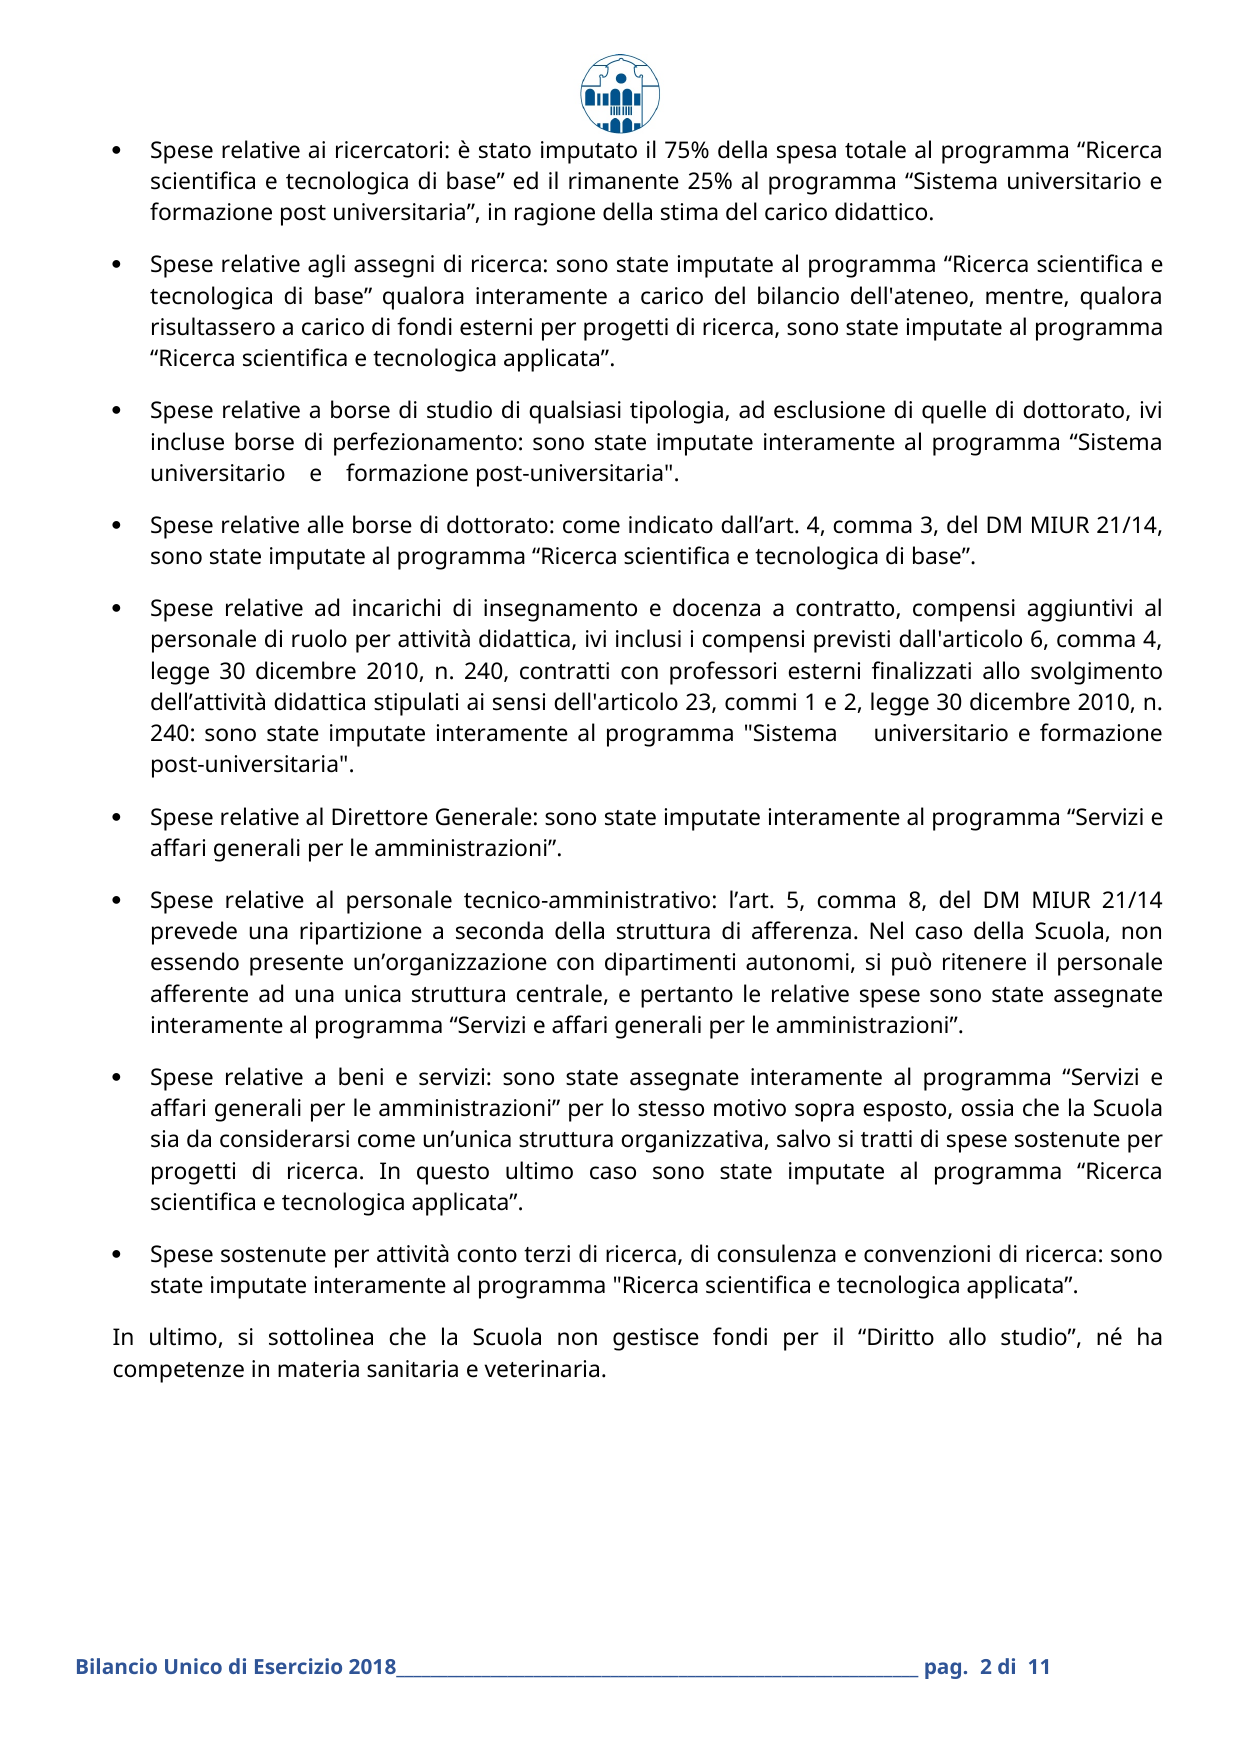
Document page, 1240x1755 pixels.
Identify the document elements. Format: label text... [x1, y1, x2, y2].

list Spese sostenute per attività conto terzi di ricerca, di consulenza e convenzioni di ricerca: sono state imputate interamente al programma "Ricerca scientifica e tecnologica applicata”. [112, 1238, 1164, 1301]
list Spese relative al personale tecnico-amministrativo: l’art. 5, comma 8, del DM MIUR 21/14 prevede una ripartizione a seconda della struttura di afferenza. Nel caso della Scuola, non essendo presente un’organizzazione con dipartimenti autonomi, si può ritenere il personale afferente ad una unica struttura centrale, e pertanto le relative spese sono state assegnate interamente al programma “Servizi e affari generali per le amministrazioni”. [112, 884, 1164, 1040]
list Spese relative ad incarichi di insegnamento e docenza a contratto, compensi aggiuntivi al personale di ruolo per attività didattica, ivi inclusi i compensi previsti dall'articolo 6, comma 4, legge 30 dicembre 2010, n. 240, contratti con professori esterni finalizzati allo svolgimento dell’attività didattica stipulati ai sensi dell'articolo 23, commi 1 e 2, legge 30 dicembre 2010, n. 240: sono state imputate interamente al programma "Sistema universitario e formazione post-universitaria". [112, 592, 1164, 780]
text In ultimo, si sottolinea che la Scuola non gestisce fondi per il “Diritto allo studio”, né ha competenze in materia sanitaria e veterinaria. [112, 1321, 1164, 1384]
list Spese relative ai ricercatori: è stato imputato il 75% della spesa totale al programma “Ricerca scientifica e tecnologica di base” ed il rimanente 25% al programma “Sistema universitario e formazione post universitaria”, in ragione della stima del carico didattico. [112, 134, 1164, 228]
list Spese relative al Direttore Generale: sono state imputate interamente al programma “Servizi e affari generali per le amministrazioni”. [112, 801, 1164, 863]
list Spese relative agli assegni di ricerca: sono state imputate al programma “Ricerca scientifica e tecnologica di base” qualora interamente a carico del bilancio dell'ateneo, mentre, qualora risultassero a carico di fondi esterni per progetti di ricerca, sono state imputate al programma “Ricerca scientifica e tecnologica applicata”. [112, 248, 1164, 373]
list Spese relative a borse di studio di qualsiasi tipologia, ad esclusione di quelle di dottorato, ivi incluse borse di perfezionamento: sono state imputate interamente al programma “Sistema universitario e formazione post-universitaria". [112, 394, 1164, 488]
list Spese relative alle borse di dottorato: come indicato dall’art. 4, comma 3, del DM MIUR 21/14, sono state imputate al programma “Ricerca scientifica e tecnologica di base”. [112, 509, 1164, 571]
list Spese relative a beni e servizi: sono state assegnate interamente al programma “Servizi e affari generali per le amministrazioni” per lo stesso motivo sopra esposto, ossia che la Scuola sia da considerarsi come un’unica struttura organizzativa, salvo si tratti di spese sostenute per progetti di ricerca. In questo ultimo caso sono state imputate al programma “Ricerca scientifica e tecnologica applicata”. [112, 1061, 1164, 1217]
